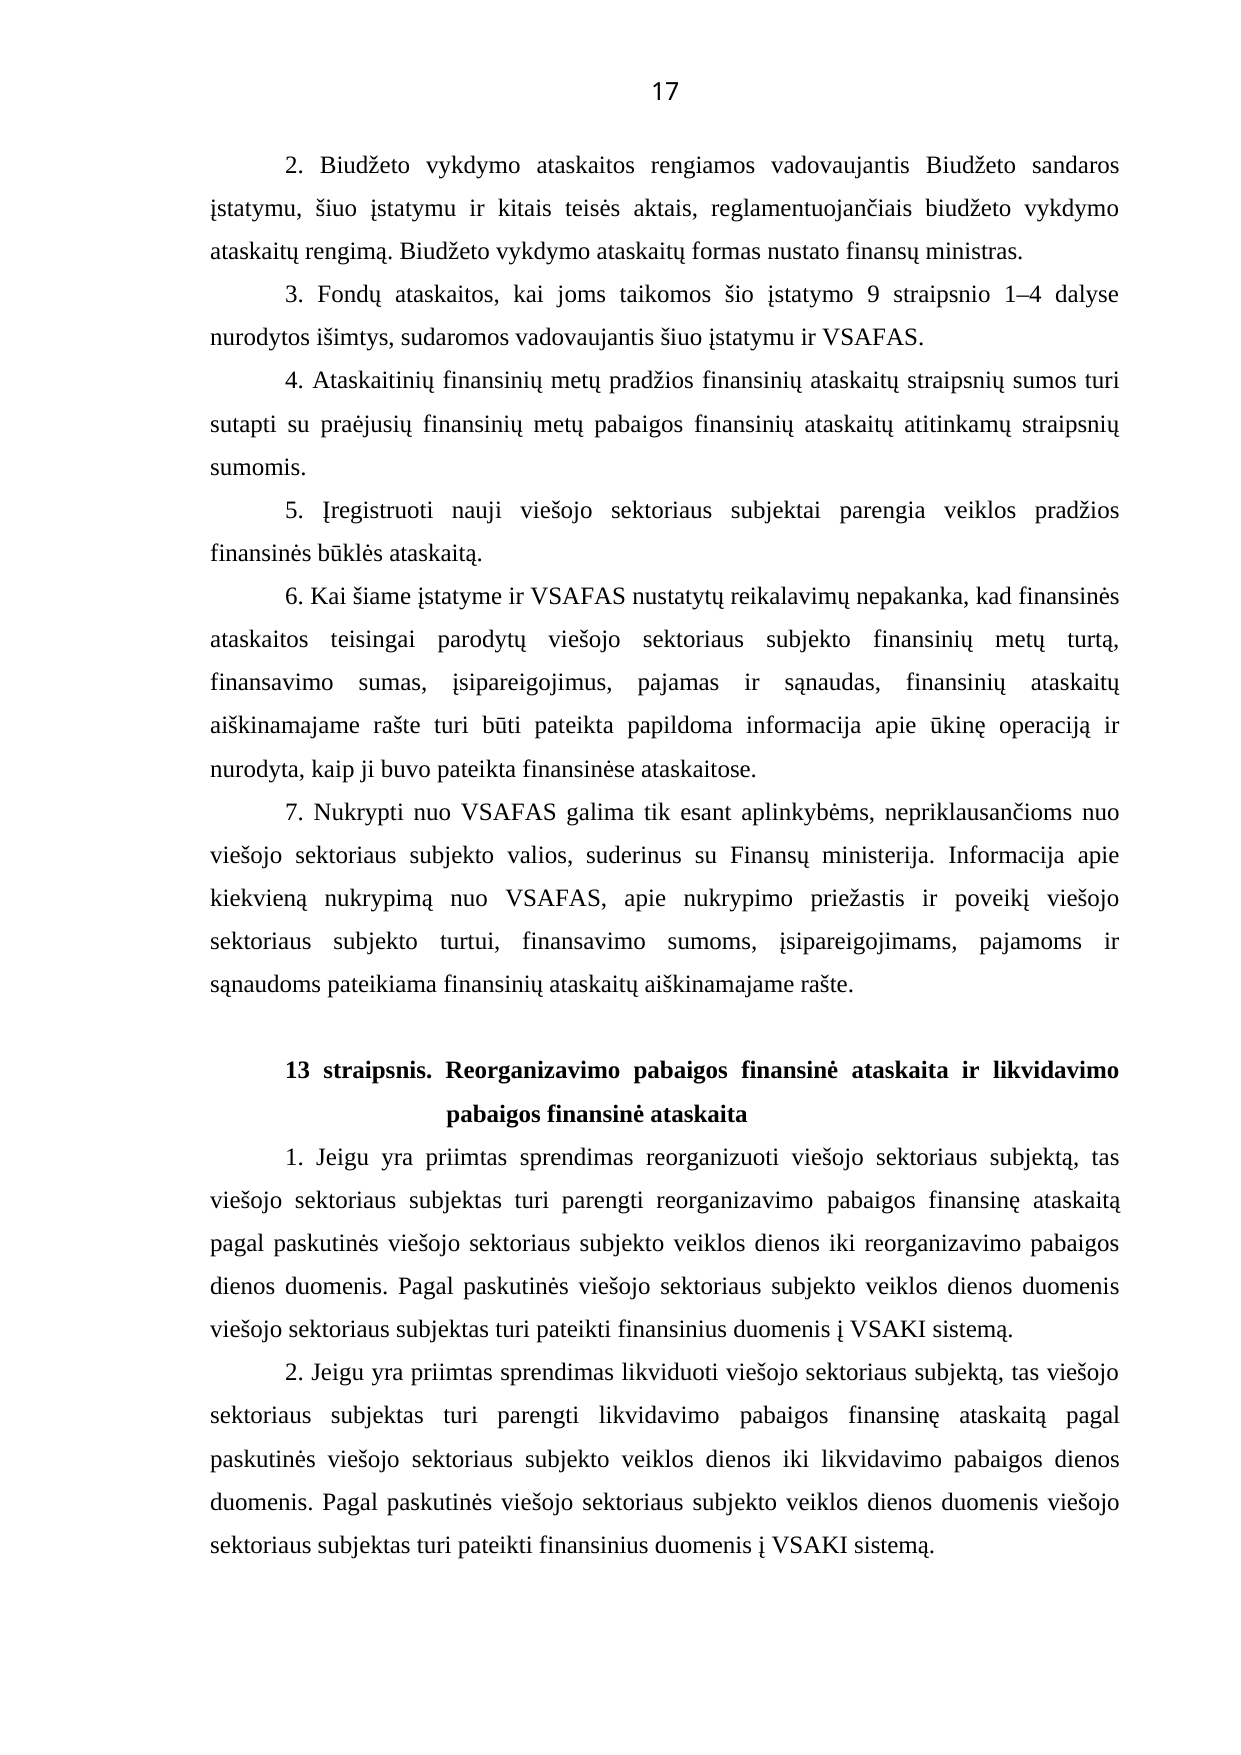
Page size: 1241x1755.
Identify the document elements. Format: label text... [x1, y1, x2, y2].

text 4. Ataskaitinių finansinių metų pradžios finansinių ataskaitų straipsnių sumos turi sutapti su praėjusių finansinių metų pabaigos finansinių ataskaitų atitinkamų straipsnių sumomis. [210, 366, 1120, 481]
text 1. Jeigu yra priimtas sprendimas reorganizuoti viešojo sektoriaus subjektą, tas viešojo sektoriaus subjektas turi parengti reorganizavimo pabaigos finansinę ataskaitą pagal paskutinės viešojo sektoriaus subjekto veiklos dienos iki reorganizavimo pabaigos dienos duomenis. Pagal paskutinės viešojo sektoriaus subjekto veiklos dienos duomenis viešojo sektoriaus subjektas turi pateikti finansinius duomenis į VSAKI sistemą. [210, 1142, 1120, 1343]
text 3. Fondų ataskaitos, kai joms taikomos šio įstatymo 9 straipsnio 1–4 dalyse nurodytos išimtys, sudaromos vadovaujantis šiuo įstatymu ir VSAFAS. [210, 279, 1120, 351]
text 6. Kai šiame įstatyme ir VSAFAS nustatytų reikalavimų nepakanka, kad finansinės ataskaitos teisingai parodytų viešojo sektoriaus subjekto finansinių metų turtą, finansavimo sumas, įsipareigojimus, pajamas ir sąnaudas, finansinių ataskaitų aiškinamajame rašte turi būti pateikta papildoma informacija apie ūkinę operaciją ir nurodyta, kaip ji buvo pateikta finansinėse ataskaitose. [210, 581, 1120, 782]
text 2. Jeigu yra priimtas sprendimas likviduoti viešojo sektoriaus subjektą, tas viešojo sektoriaus subjektas turi parengti likvidavimo pabaigos finansinę ataskaitą pagal paskutinės viešojo sektoriaus subjekto veiklos dienos iki likvidavimo pabaigos dienos duomenis. Pagal paskutinės viešojo sektoriaus subjekto veiklos dienos duomenis viešojo sektoriaus subjektas turi pateikti finansinius duomenis į VSAKI sistemą. [210, 1357, 1120, 1559]
text 5. Įregistruoti nauji viešojo sektoriaus subjektai parengia veiklos pradžios finansinės būklės ataskaitą. [210, 495, 1120, 567]
text 2. Biudžeto vykdymo ataskaitos rengiamos vadovaujantis Biudžeto sandaros įstatymu, šiuo įstatymu ir kitais teisės aktais, reglamentuojančiais biudžeto vykdymo ataskaitų rengimą. Biudžeto vykdymo ataskaitų formas nustato finansų ministras. [210, 150, 1120, 265]
text 13 straipsnis. Reorganizavimo pabaigos finansinė ataskaita ir likvidavimo pabaigos finansinė ataskaita [285, 1056, 1120, 1127]
text 7. Nukrypti nuo VSAFAS galima tik esant aplinkybėms, nepriklausančioms nuo viešojo sektoriaus subjekto valios, suderinus su Finansų ministerija. Informacija apie kiekvieną nukrypimą nuo VSAFAS, apie nukrypimo priežastis ir poveikį viešojo sektoriaus subjekto turtui, finansavimo sumoms, įsipareigojimams, pajamoms ir sąnaudoms pateikiama finansinių ataskaitų aiškinamajame rašte. [210, 797, 1120, 998]
